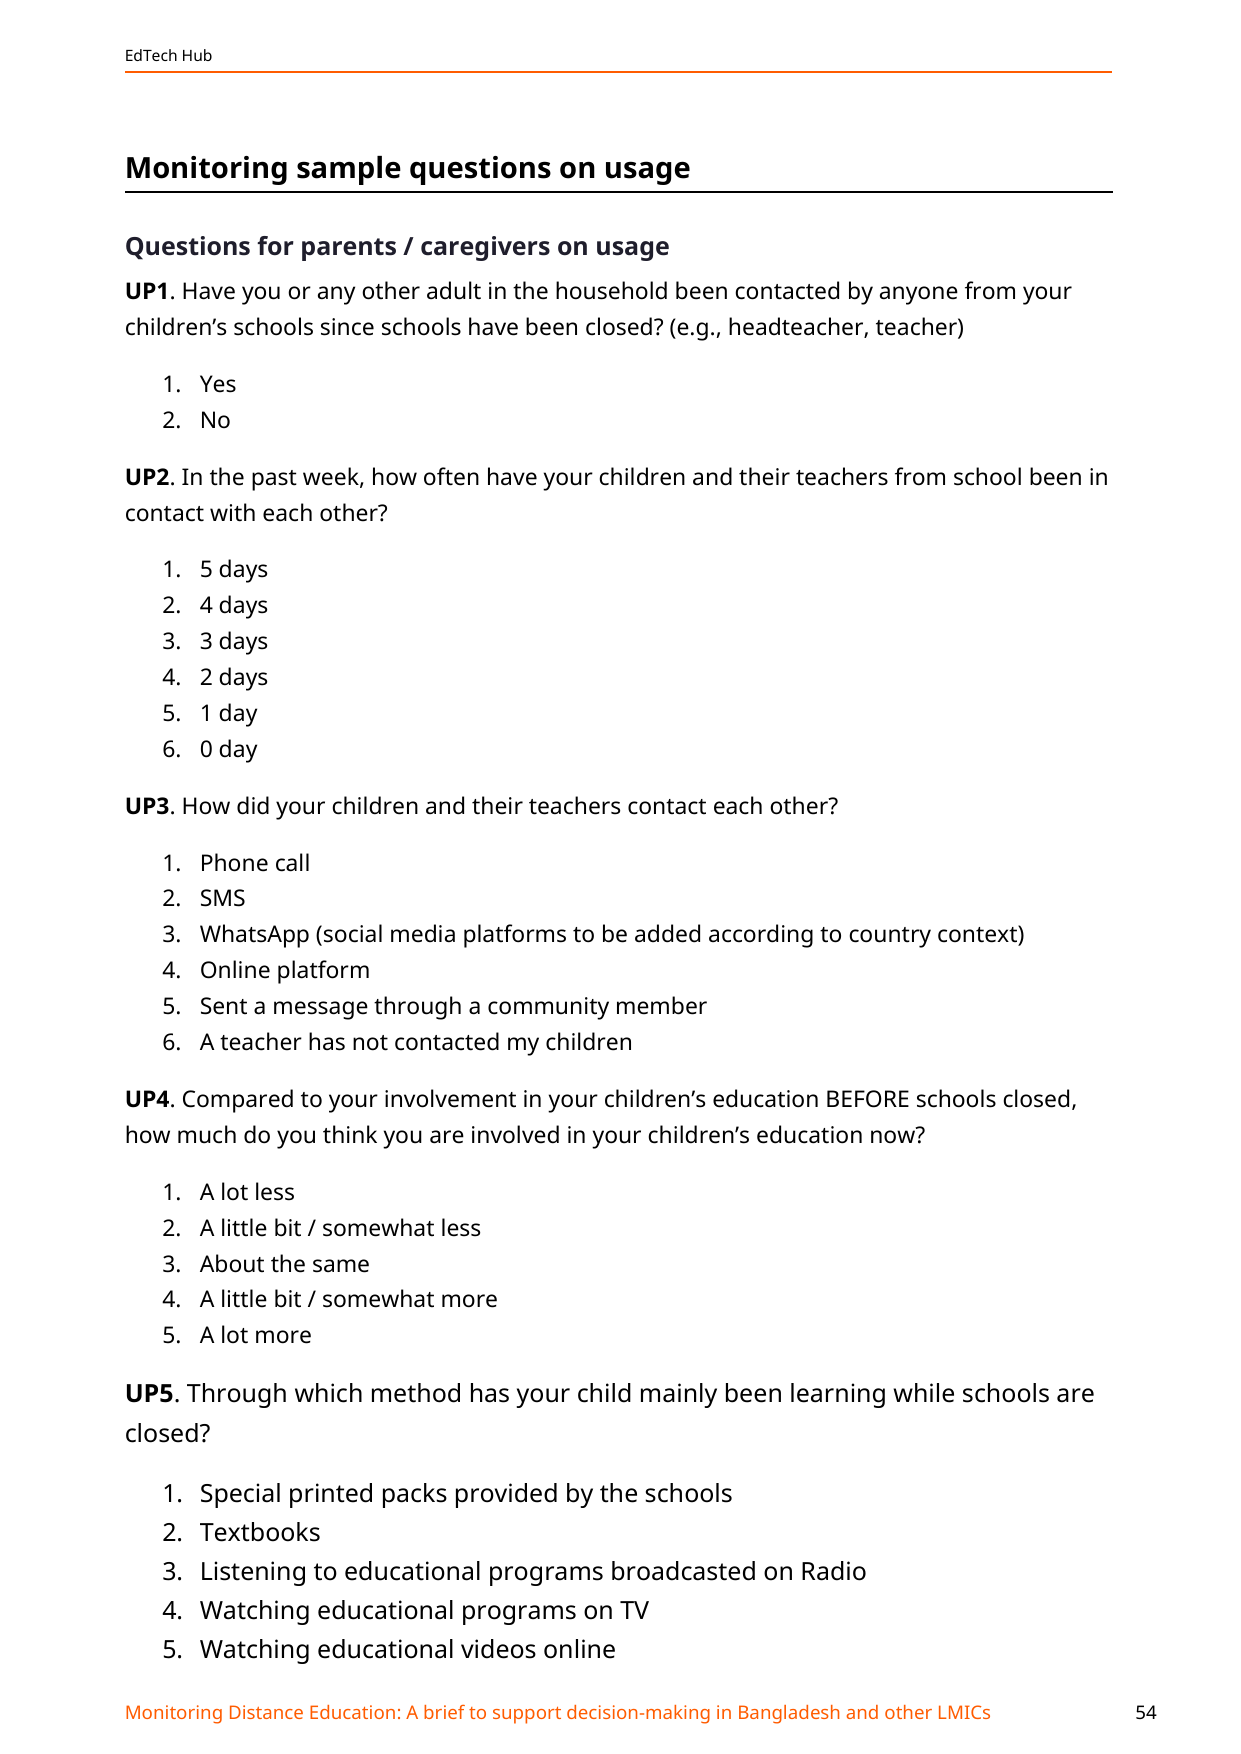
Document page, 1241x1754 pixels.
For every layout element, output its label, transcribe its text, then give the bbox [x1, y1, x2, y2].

list Sent a message through a community member [162, 990, 1112, 1021]
subtitle Questions for parents / caregivers on usage [124, 228, 949, 267]
list 5 days [162, 553, 1112, 584]
list Special printed packs provided by the schools [162, 1475, 1113, 1509]
list No [162, 404, 1112, 435]
list A little bit / somewhat less [162, 1212, 1112, 1243]
list Watching educational videos online [162, 1632, 1113, 1666]
list A lot more [162, 1319, 1112, 1351]
text UP2. In the past week, how often have your children and their teachers from school been in contact with each other? [124, 461, 1112, 528]
list WhatsApp (social media platforms to be added according to country context) [162, 918, 1112, 949]
list Listening to educational programs broadcasted on Radio [162, 1554, 1113, 1588]
list 1 day [162, 697, 1112, 728]
list 4 days [162, 589, 1112, 620]
list A teacher has not contacted my children [162, 1026, 1112, 1057]
list Online platform [162, 954, 1112, 986]
list 2 days [162, 661, 1112, 692]
list Yes [162, 368, 1112, 399]
list Textbooks [162, 1514, 1113, 1548]
subtitle Monitoring sample questions on usage [124, 147, 1113, 193]
text UP5. Through which method has your child mainly been learning while schools are closed? [124, 1376, 1113, 1449]
text UP3. How did your children and their teachers contact each other? [124, 790, 1112, 821]
list Watching educational programs on TV [162, 1593, 1113, 1627]
list SMS [162, 882, 1112, 914]
list A little bit / somewhat more [162, 1283, 1112, 1315]
list About the same [162, 1247, 1112, 1279]
list Phone call [162, 846, 1112, 878]
list 3 days [162, 625, 1112, 656]
text UP1. Have you or any other adult in the household been contacted by anyone from your children’s schools since schools have been closed? (e.g., headteacher, teacher) [124, 275, 1112, 342]
list 0 day [162, 733, 1112, 764]
text UP4. Compared to your involvement in your children’s education BEFORE schools closed, how much do you think you are involved in your children’s education now? [124, 1083, 1112, 1150]
list A lot less [162, 1176, 1112, 1207]
